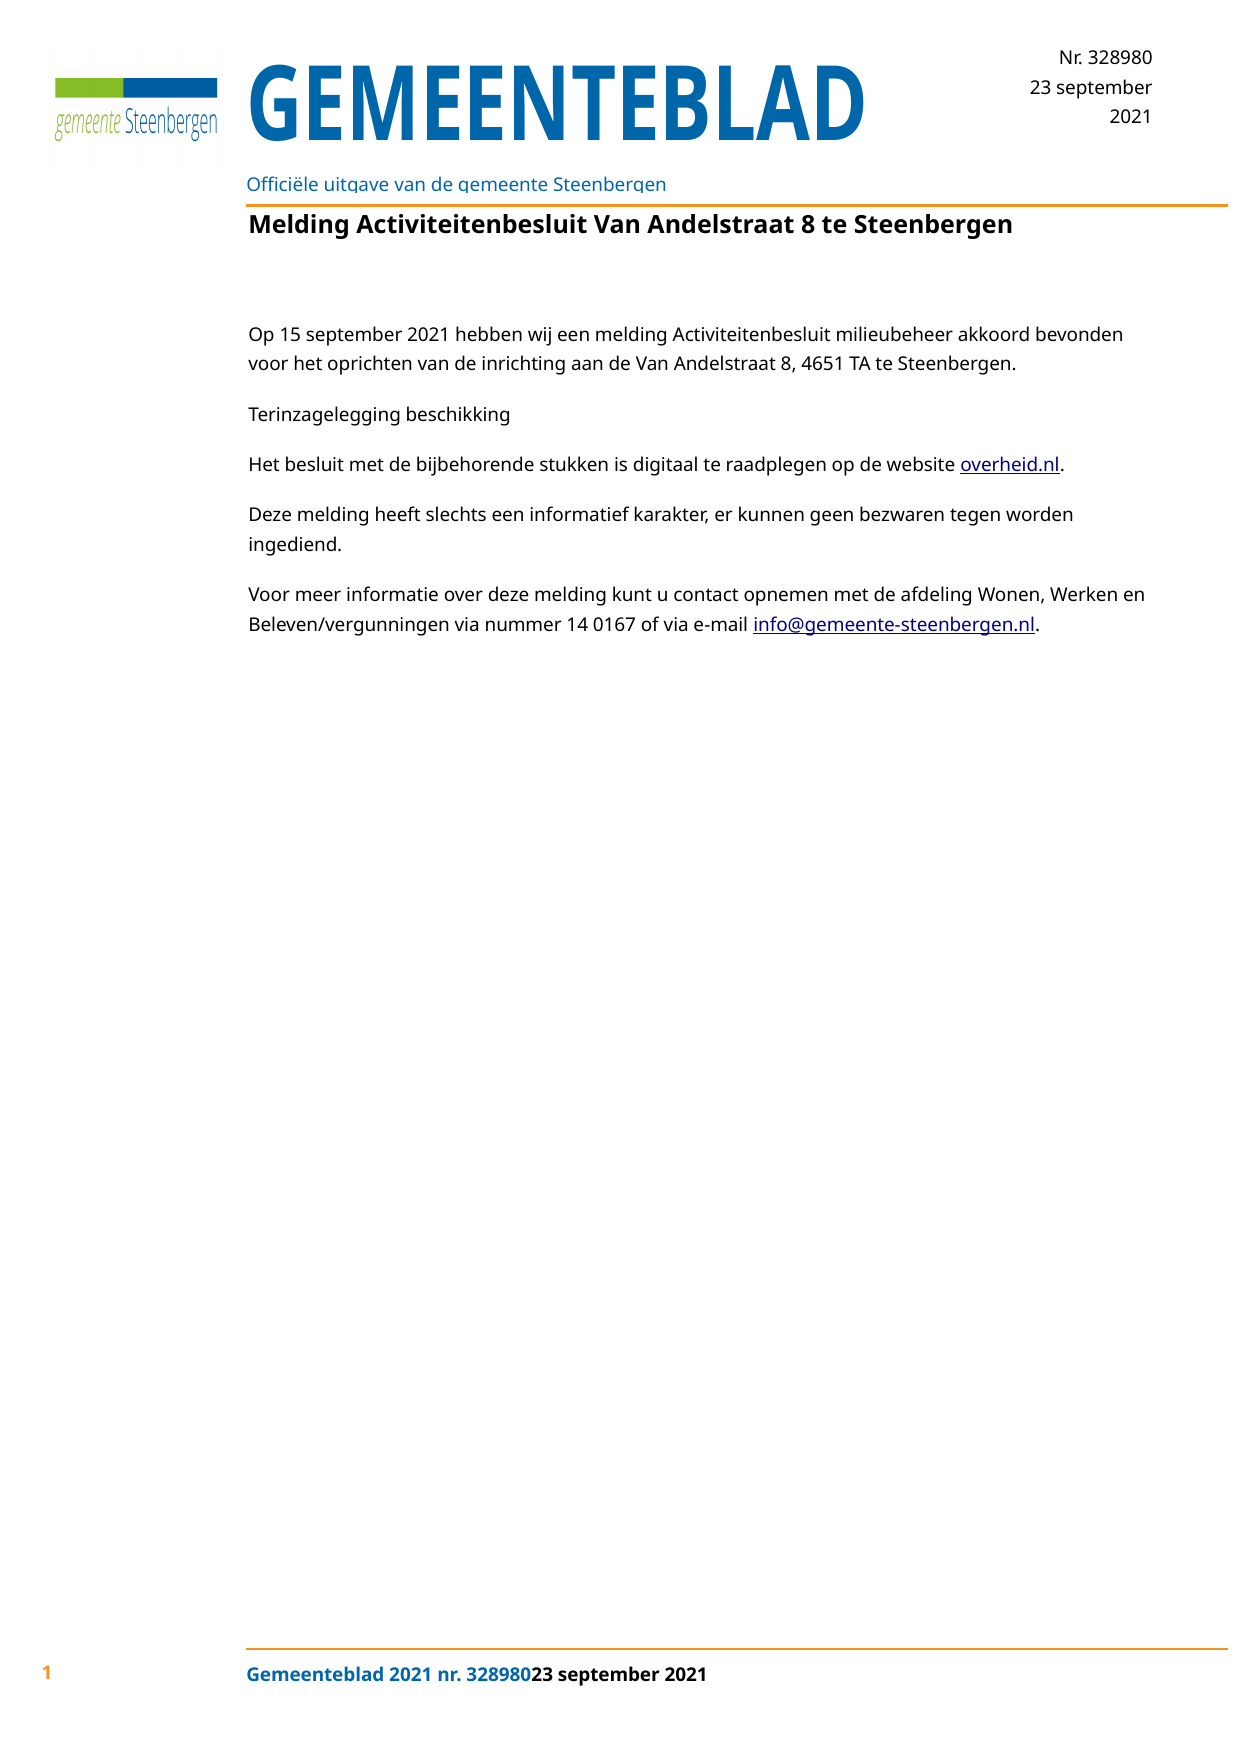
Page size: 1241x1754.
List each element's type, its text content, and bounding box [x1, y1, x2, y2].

text Deze melding heeft slechts een informatief karakter, er kunnen geen bezwaren tegen worden ingediend. [248, 502, 1152, 557]
text Voor meer informatie over deze melding kunt u contact opnemen met de afdeling Wonen, Werken en Beleven/vergunningen via nummer 14 0167 of via e-mail info@gemeente-steenbergen.nl. [248, 582, 1152, 637]
text Terinzagelegging beschikking [248, 401, 1152, 426]
text Op 15 september 2021 hebben wij een melding Activiteitenbesluit milieubeheer akkoord bevonden voor het oprichten van de inrichting aan de Van Andelstraat 8, 4651 TA te Steenbergen. [248, 321, 1152, 376]
text Het besluit met de bijbehorende stukken is digitaal te raadplegen op de website overheid.nl. [248, 451, 1152, 477]
picture [41, 47, 231, 172]
text Melding Activiteitenbesluit Van Andelstraat 8 te Steenbergen [248, 207, 1152, 241]
